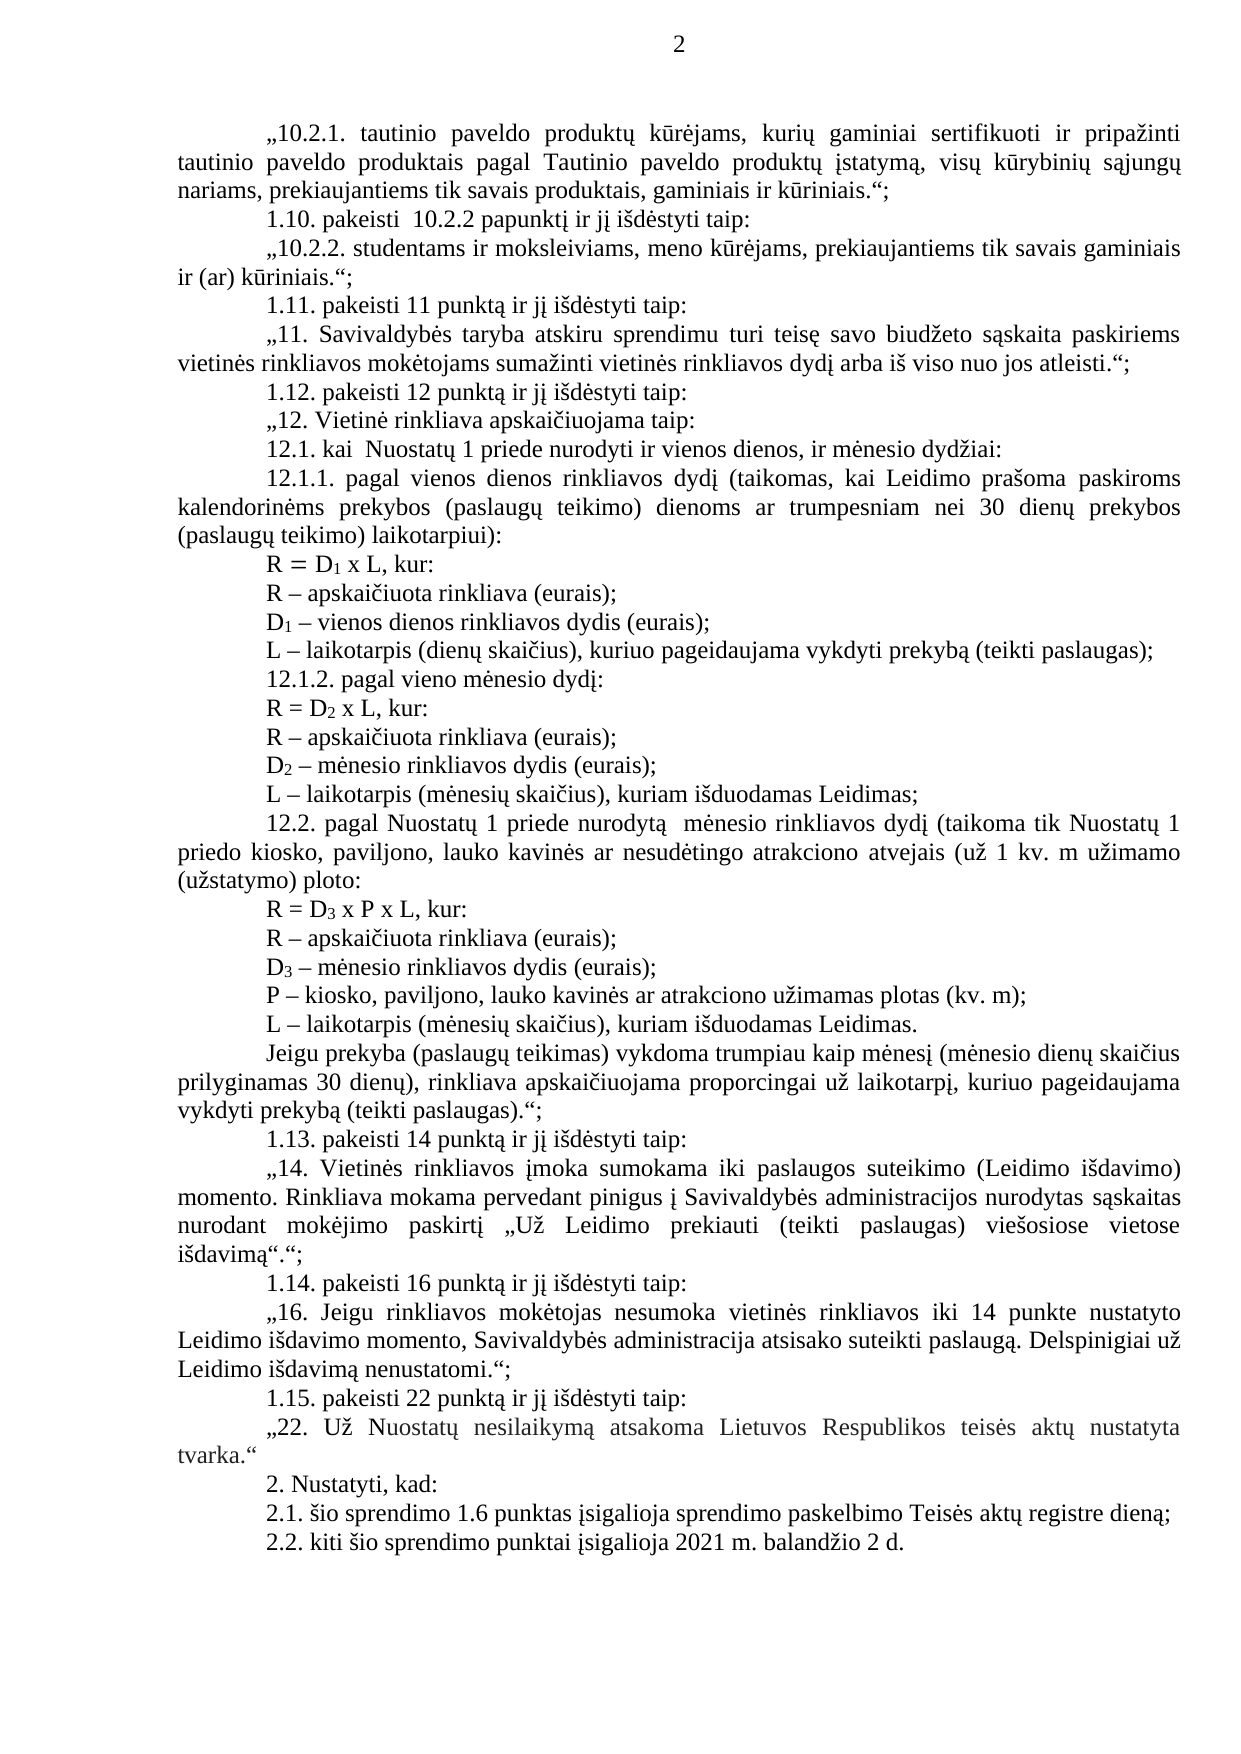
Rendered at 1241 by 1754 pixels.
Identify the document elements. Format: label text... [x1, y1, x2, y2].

text L – laikotarpis (dienų skaičius), kuriuo pageidaujama vykdyti prekybą (teikti paslaugas); [177, 636, 1181, 664]
text 2. Nustatyti, kad: [177, 1469, 1181, 1498]
text „11. Savivaldybės taryba atskiru sprendimu turi teisę savo biudžeto sąskaita paskiriems vietinės rinkliavos mokėtojams sumažinti vietinės rinkliavos dydį arba iš viso nuo jos atleisti.“; [177, 319, 1181, 377]
text 12.1.1. pagal vienos dienos rinkliavos dydį (taikomas, kai Leidimo prašoma paskiroms kalendorinėms prekybos (paslaugų teikimo) dienoms ar trumpesniam nei 30 dienų prekybos (paslaugų teikimo) laikotarpiui): [177, 463, 1181, 549]
text 1.12. pakeisti 12 punktą ir jį išdėstyti taip: [177, 377, 1181, 406]
text 2.1. šio sprendimo 1.6 punktas įsigalioja sprendimo paskelbimo Teisės aktų registre dieną; [177, 1498, 1181, 1527]
text L – laikotarpis (mėnesių skaičius), kuriam išduodamas Leidimas. [177, 1009, 1181, 1038]
text „16. Jeigu rinkliavos mokėtojas nesumoka vietinės rinkliavos iki 14 punkte nustatyto Leidimo išdavimo momento, Savivaldybės administracija atsisako suteikti paslaugą. Delspinigiai už Leidimo išdavimą nenustatomi.“; [177, 1297, 1181, 1383]
text 1.10. pakeisti 10.2.2 papunktį ir jį išdėstyti taip: [177, 204, 1181, 233]
text 12.1.2. pagal vieno mėnesio dydį: [177, 664, 1181, 693]
text „22. Už Nuostatų nesilaikymą atsakoma Lietuvos Respublikos teisės aktų nustatyta tvarka.“ [177, 1412, 1181, 1469]
text R  D1 x L, kur: [177, 549, 1181, 578]
text 1.14. pakeisti 16 punktą ir jį išdėstyti taip: [177, 1268, 1181, 1297]
text R = D2 x L, kur: [177, 693, 1181, 722]
text R = D3 x P x L, kur: [177, 894, 1181, 923]
text D1 – vienos dienos rinkliavos dydis (eurais); [177, 607, 1181, 636]
text L – laikotarpis (mėnesių skaičius), kuriam išduodamas Leidimas; [177, 779, 1181, 808]
text 2.2. kiti šio sprendimo punktai įsigalioja 2021 m. balandžio 2 d. [177, 1527, 1181, 1556]
text Jeigu prekyba (paslaugų teikimas) vykdoma trumpiau kaip mėnesį (mėnesio dienų skaičius prilyginamas 30 dienų), rinkliava apskaičiuojama proporcingai už laikotarpį, kuriuo pageidaujama vykdyti prekybą (teikti paslaugas).“; [177, 1038, 1181, 1124]
text 12.2. pagal Nuostatų 1 priede nurodytą mėnesio rinkliavos dydį (taikoma tik Nuostatų 1 priedo kiosko, paviljono, lauko kavinės ar nesudėtingo atrakciono atvejais (už 1 kv. m užimamo (užstatymo) ploto: [177, 808, 1181, 894]
text 12.1. kai Nuostatų 1 priede nurodyti ir vienos dienos, ir mėnesio dydžiai: [177, 434, 1181, 463]
text R – apskaičiuota rinkliava (eurais); [177, 722, 1181, 751]
text „10.2.2. studentams ir moksleiviams, meno kūrėjams, prekiaujantiems tik savais gaminiais ir (ar) kūriniais.“; [177, 233, 1181, 291]
text 1.11. pakeisti 11 punktą ir jį išdėstyti taip: [177, 291, 1181, 319]
text D3 – mėnesio rinkliavos dydis (eurais); [177, 952, 1181, 981]
text 1.13. pakeisti 14 punktą ir jį išdėstyti taip: [177, 1124, 1181, 1153]
text D2 – mėnesio rinkliavos dydis (eurais); [177, 751, 1181, 779]
text 1.15. pakeisti 22 punktą ir jį išdėstyti taip: [177, 1383, 1181, 1412]
text R – apskaičiuota rinkliava (eurais); [177, 923, 1181, 952]
text „14. Vietinės rinkliavos įmoka sumokama iki paslaugos suteikimo (Leidimo išdavimo) momento. Rinkliava mokama pervedant pinigus į Savivaldybės administracijos nurodytas sąskaitas nurodant mokėjimo paskirtį „Už Leidimo prekiauti (teikti paslaugas) viešosiose vietose išdavimą“.“; [177, 1153, 1181, 1268]
text „12. Vietinė rinkliava apskaičiuojama taip: [177, 406, 1181, 434]
text R – apskaičiuota rinkliava (eurais); [177, 578, 1181, 607]
text „10.2.1. tautinio paveldo produktų kūrėjams, kurių gaminiai sertifikuoti ir pripažinti tautinio paveldo produktais pagal Tautinio paveldo produktų įstatymą, visų kūrybinių sąjungų nariams, prekiaujantiems tik savais produktais, gaminiais ir kūriniais.“; [177, 118, 1181, 204]
text P – kiosko, paviljono, lauko kavinės ar atrakciono užimamas plotas (kv. m); [177, 981, 1181, 1009]
